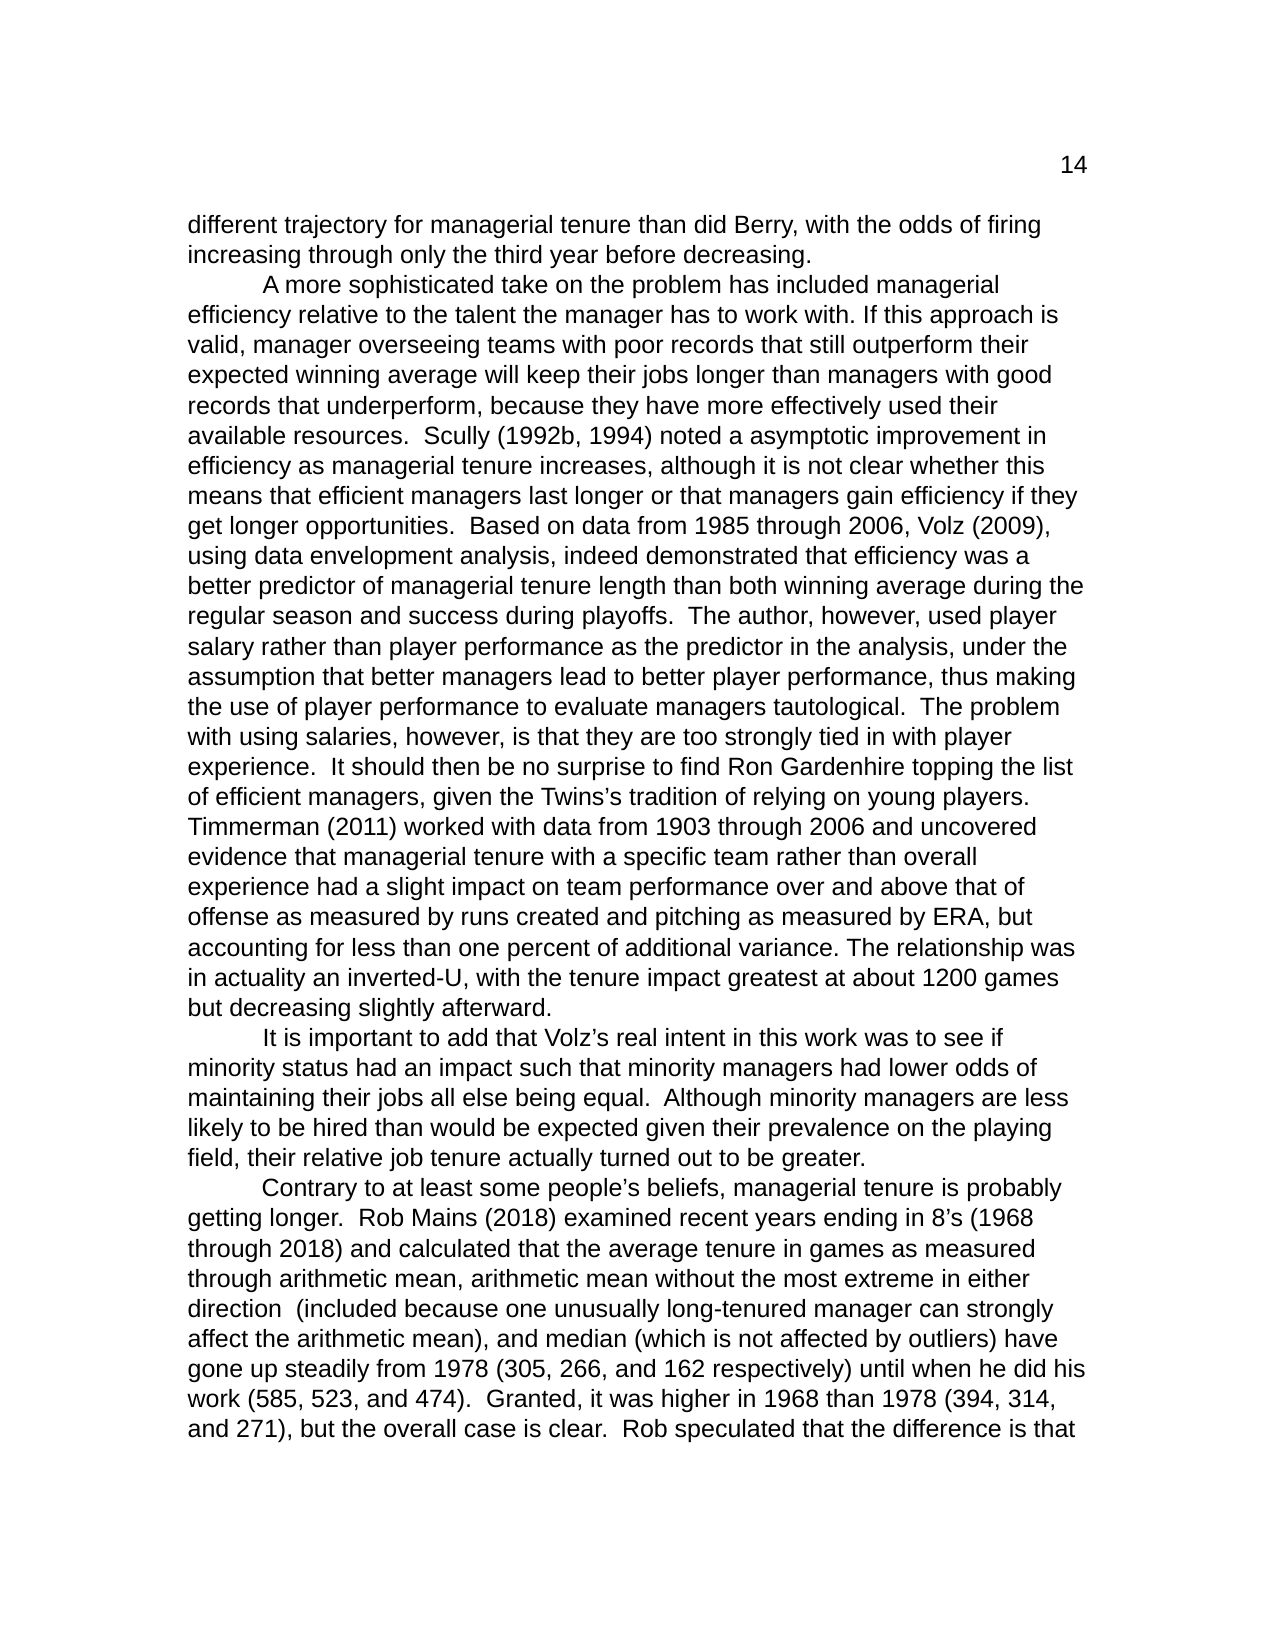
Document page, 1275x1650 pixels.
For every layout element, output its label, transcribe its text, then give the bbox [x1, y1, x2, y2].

text It is important to add that Volz’s real intent in this work was to see if minority status had an impact such that minority managers had lower odds of maintaining their jobs all else being equal. Although minority managers are less likely to be hired than would be expected given their prevalence on the playing field, their relative job tenure actually turned out to be greater. [187, 1023, 1087, 1172]
text Contrary to at least some people’s beliefs, managerial tenure is probably getting longer. Rob Mains (2018) examined recent years ending in 8’s (1968 through 2018) and calculated that the average tenure in games as measured through arithmetic mean, arithmetic mean without the most extreme in either direction (included because one unusually long-tenured manager can strongly affect the arithmetic mean), and median (which is not affected by outliers) have gone up steadily from 1978 (305, 266, and 162 respectively) until when he did his work (585, 523, and 474). Granted, it was higher in 1968 than 1978 (394, 314, and 271), but the overall case is clear. Rob speculated that the difference is that [187, 1173, 1087, 1443]
text different trajectory for managerial tenure than did Berry, with the odds of firing increasing through only the third year before decreasing. [187, 210, 1087, 269]
text A more sophisticated take on the problem has included managerial efficiency relative to the talent the manager has to work with. If this approach is valid, manager overseeing teams with poor records that still outperform their expected winning average will keep their jobs longer than managers with good records that underperform, because they have more effectively used their available resources. Scully (1992b, 1994) noted a asymptotic improvement in efficiency as managerial tenure increases, although it is not clear whether this means that efficient managers last longer or that managers gain efficiency if they get longer opportunities. Based on data from 1985 through 2006, Volz (2009), using data envelopment analysis, indeed demonstrated that efficiency was a better predictor of managerial tenure length than both winning average during the regular season and success during playoffs. The author, however, used player salary rather than player performance as the predictor in the analysis, under the assumption that better managers lead to better player performance, thus making the use of player performance to evaluate managers tautological. The problem with using salaries, however, is that they are too strongly tied in with player experience. It should then be no surprise to find Ron Gardenhire topping the list of efficient managers, given the Twins’s tradition of relying on young players. Timmerman (2011) worked with data from 1903 through 2006 and uncovered evidence that managerial tenure with a specific team rather than overall experience had a slight impact on team performance over and above that of offense as measured by runs created and pitching as measured by ERA, but accounting for less than one percent of additional variance. The relationship was in actuality an inverted-U, with the tenure impact greatest at about 1200 games but decreasing slightly afterward. [187, 270, 1087, 1021]
